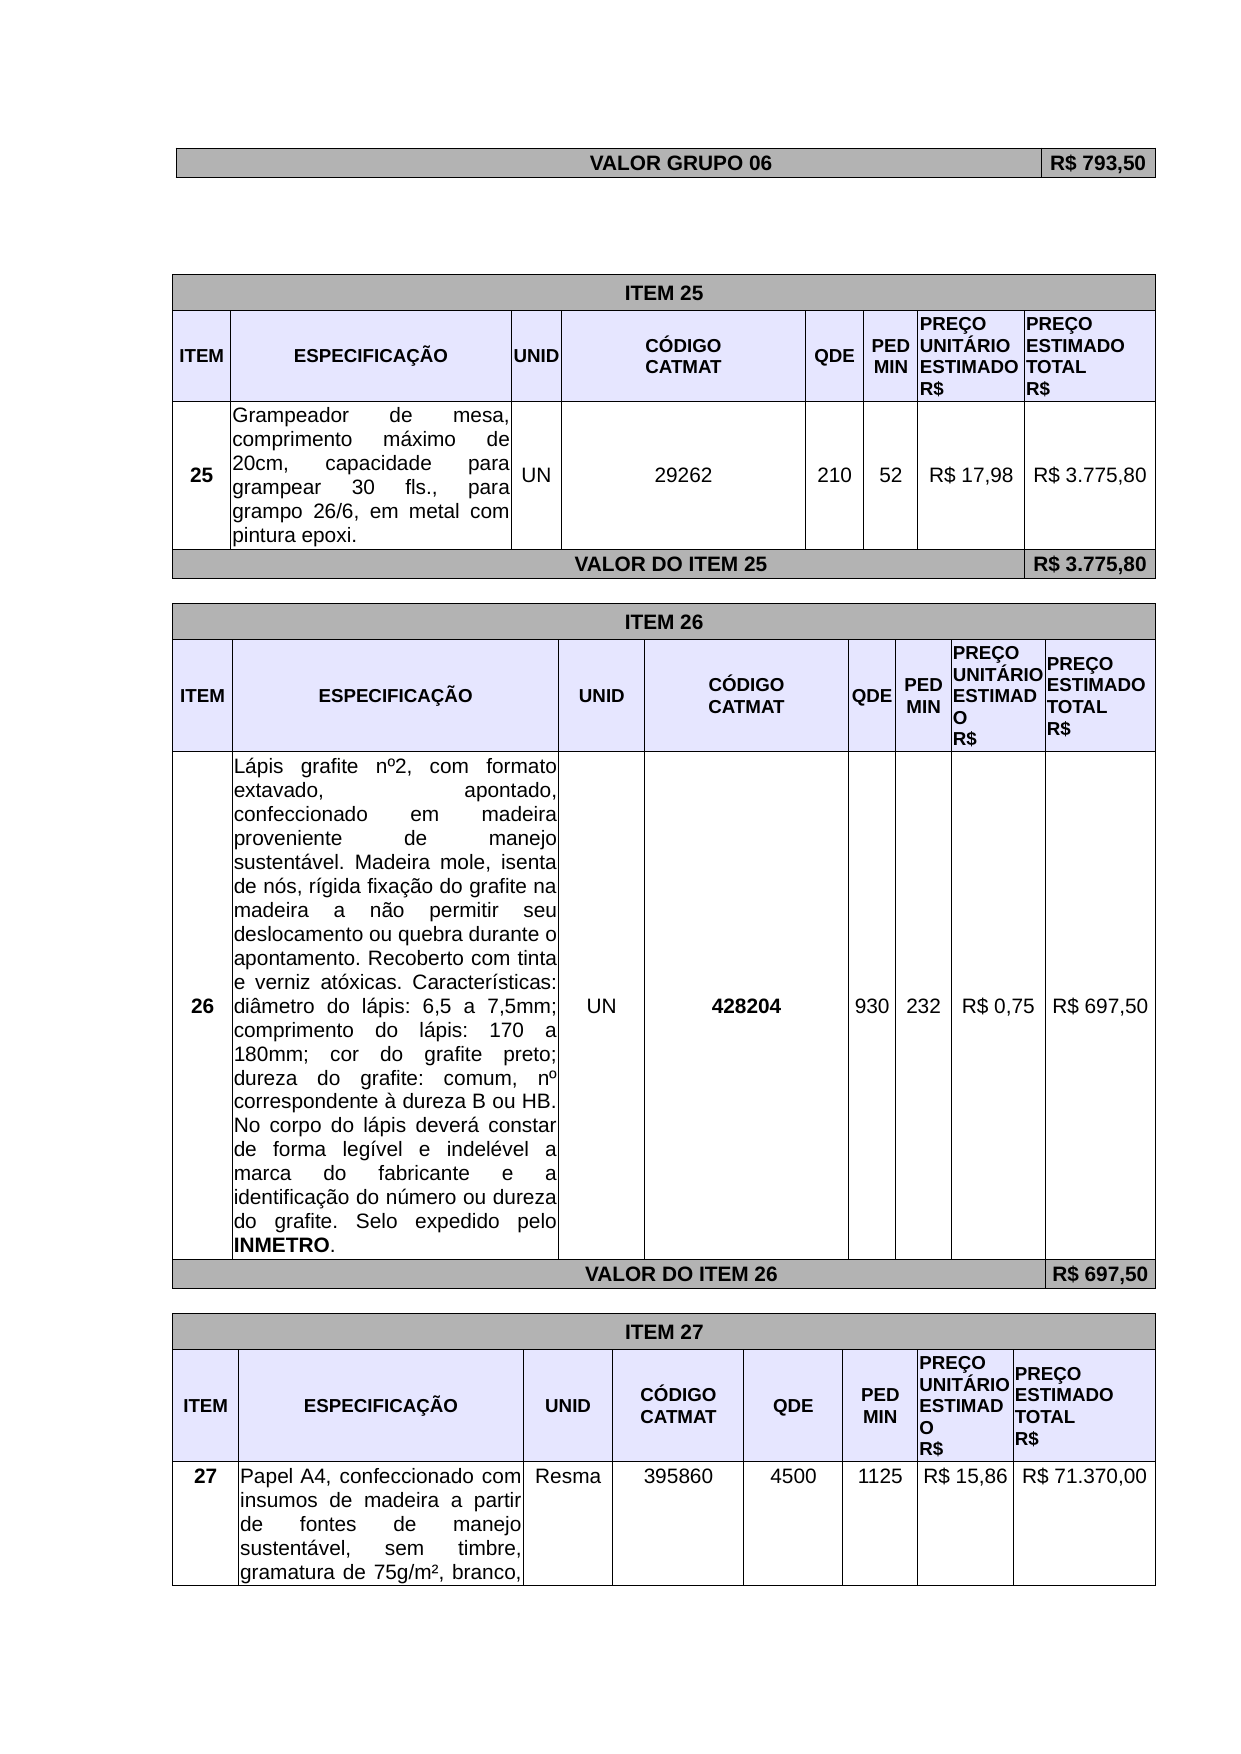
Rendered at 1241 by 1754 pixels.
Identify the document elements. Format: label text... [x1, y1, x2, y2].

table_cell ESPECIFICAÇÃO [239, 1350, 523, 1461]
table_cell VALOR DO ITEM 25 [173, 550, 1024, 578]
table_cell Lápis grafite nº2, com formato extavado, apontado, confeccionado em madeira proveniente de manejo sustentável. Madeira mole, isenta de nós, rígida fixação do grafite na madeira a não permitir seu deslocamento ou quebra durante o apontamento. Recoberto com tinta e verniz atóxicas. Características: diâmetro do lápis: 6,5 a 7,5mm; comprimento do lápis: 170 a 180mm; cor do grafite preto; dureza do grafite: comum, nº correspondente à dureza B ou HB. No corpo do lápis deverá constar de forma legível e indelével a marca do fabricante e a identificação do número ou dureza do grafite. Selo expedido pelo INMETRO. [233, 752, 558, 1258]
table_cell R$ 3.775,80 [1025, 550, 1155, 578]
table_header ITEM 27 [173, 1314, 1155, 1349]
table_cell ITEM [173, 640, 232, 751]
table_cell Papel A4, confeccionado com insumos de madeira a partir de fontes de manejo sustentável, sem timbre, gramatura de 75g/m², branco, [239, 1462, 523, 1585]
table_cell VALOR GRUPO 06 [177, 149, 1041, 177]
table_cell 395860 [613, 1462, 743, 1585]
table_cell R$ 71.370,00 [1014, 1462, 1155, 1585]
table_cell QDE [744, 1350, 842, 1461]
table_cell PREÇO UNITÁRIO ESTIMADO R$ [918, 311, 1024, 401]
table_cell R$ 0,75 [952, 752, 1045, 1258]
table_cell Grampeador de mesa, comprimento máximo de 20cm, capacidade para grampear 30 fls., para grampo 26/6, em metal com pintura epoxi. [231, 402, 511, 548]
table_cell PREÇO ESTIMADO TOTAL R$ [1014, 1350, 1155, 1461]
table_cell Resma [524, 1462, 612, 1585]
table_cell PED MIN [843, 1350, 917, 1461]
table_cell PREÇO UNITÁRIO ESTIMADO R$ [918, 1350, 1013, 1461]
table_cell ESPECIFICAÇÃO [233, 640, 558, 751]
table_cell PED MIN [864, 311, 917, 401]
table_cell PREÇO UNITÁRIO ESTIMADO R$ [952, 640, 1045, 751]
table_cell R$ 793,50 [1042, 149, 1155, 177]
table_cell VALOR DO ITEM 26 [173, 1260, 1045, 1288]
table_cell 428204 [645, 752, 848, 1258]
table_cell UNID [524, 1350, 612, 1461]
table_cell R$ 15,86 [918, 1462, 1013, 1585]
table_cell 930 [849, 752, 895, 1258]
table_cell 1125 [843, 1462, 917, 1585]
table_cell 4500 [744, 1462, 842, 1585]
table_cell CÓDIGO CATMAT [562, 311, 805, 401]
table_cell PED MIN [896, 640, 951, 751]
table_cell 27 [173, 1462, 238, 1585]
table_cell 26 [173, 752, 232, 1258]
table_cell UNID [512, 311, 561, 401]
table_cell UNID [559, 640, 644, 751]
table_cell 232 [896, 752, 951, 1258]
table_cell ITEM [173, 1350, 238, 1461]
table_header ITEM 25 [173, 275, 1155, 310]
table_cell UN [512, 402, 561, 548]
table_cell 52 [864, 402, 917, 548]
table_cell CÓDIGO CATMAT [613, 1350, 743, 1461]
table_cell CÓDIGO CATMAT [645, 640, 848, 751]
table_header ITEM 26 [173, 604, 1155, 639]
table_cell 25 [173, 402, 230, 548]
table_cell UN [559, 752, 644, 1258]
table_cell ITEM [173, 311, 230, 401]
table_cell R$ 17,98 [918, 402, 1024, 548]
table_cell 210 [806, 402, 863, 548]
table_cell PREÇO ESTIMADO TOTAL R$ [1025, 311, 1155, 401]
table_cell R$ 3.775,80 [1025, 402, 1155, 548]
table_cell PREÇO ESTIMADO TOTAL R$ [1046, 640, 1155, 751]
table_cell QDE [806, 311, 863, 401]
table_cell R$ 697,50 [1046, 1260, 1155, 1288]
table_cell R$ 697,50 [1046, 752, 1155, 1258]
table_cell QDE [849, 640, 895, 751]
table_cell ESPECIFICAÇÃO [231, 311, 511, 401]
table_cell 29262 [562, 402, 805, 548]
